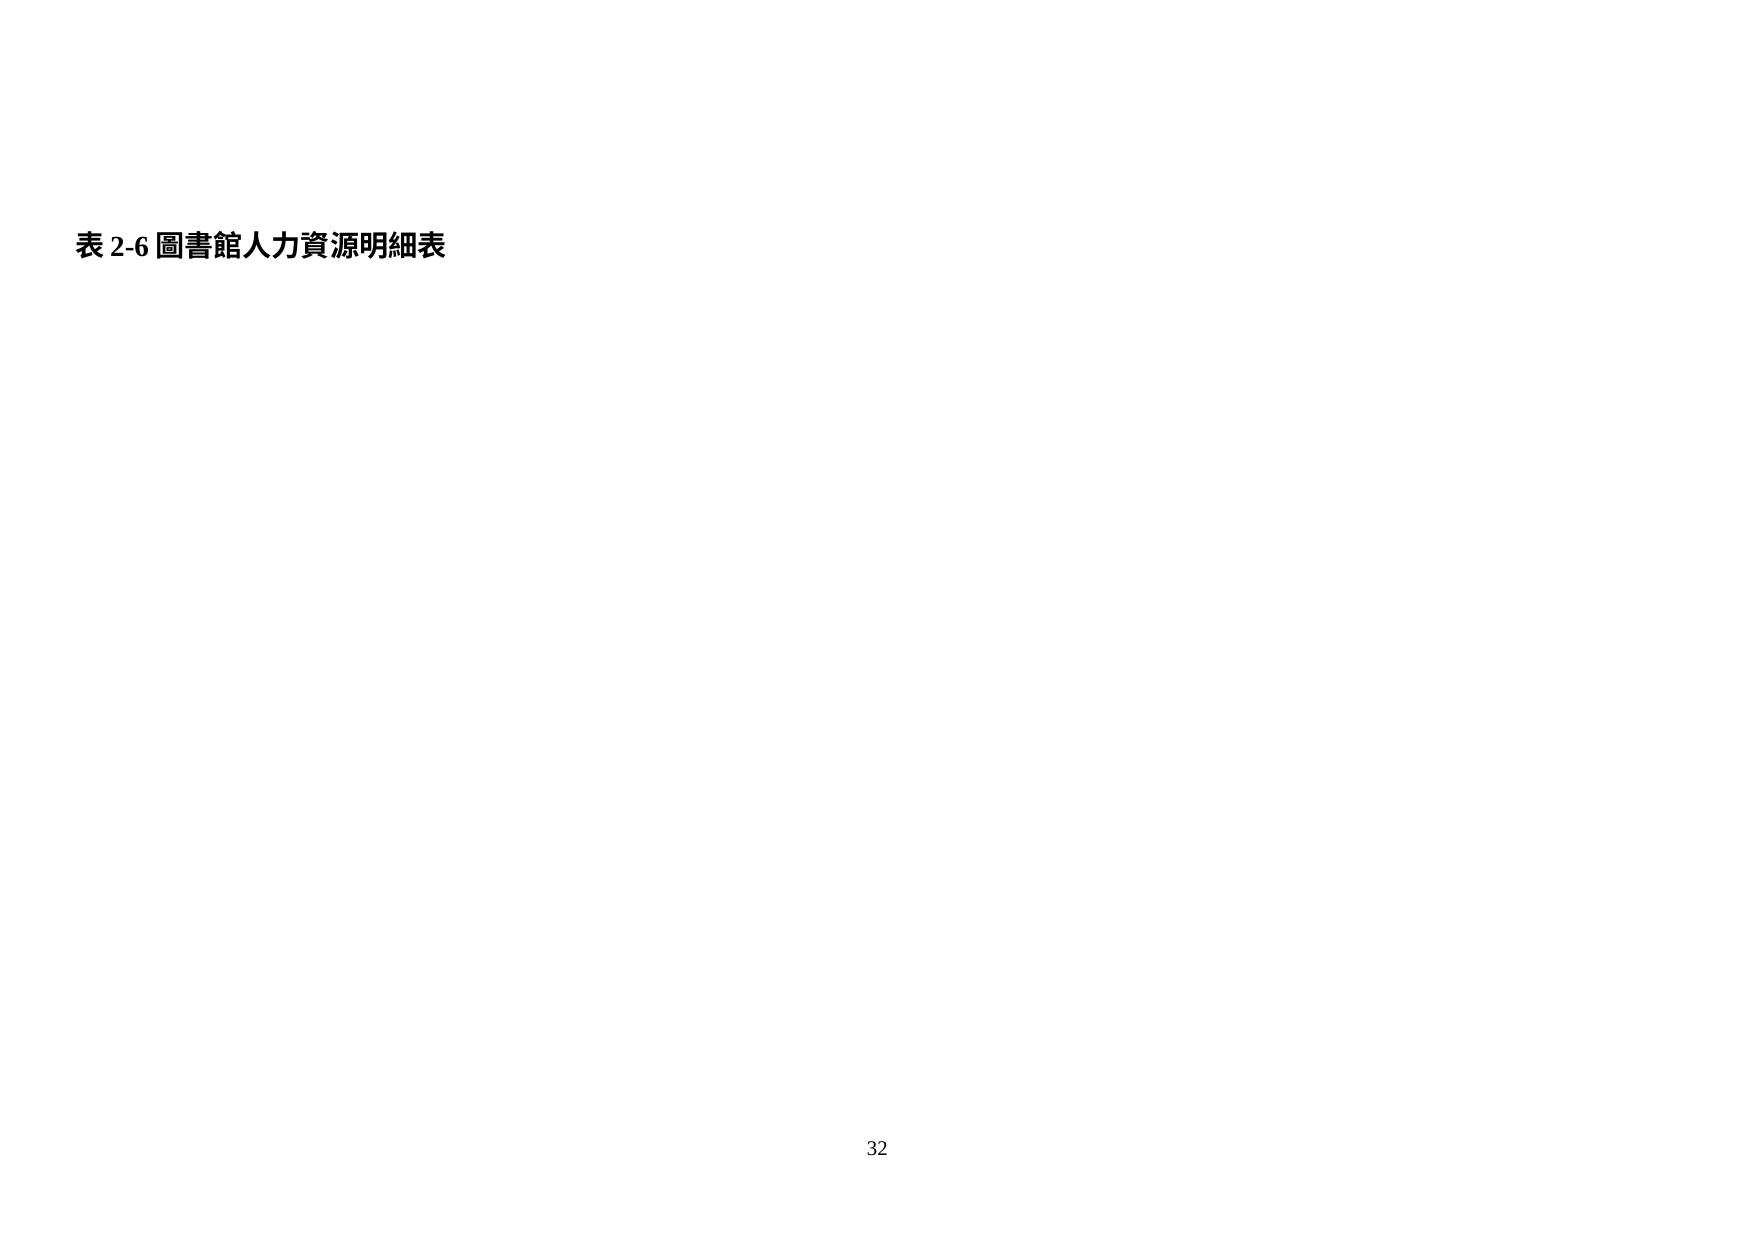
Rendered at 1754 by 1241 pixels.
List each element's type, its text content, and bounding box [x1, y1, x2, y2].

text 表2-6圖書館人力資源明細表 [75, 222, 1679, 264]
